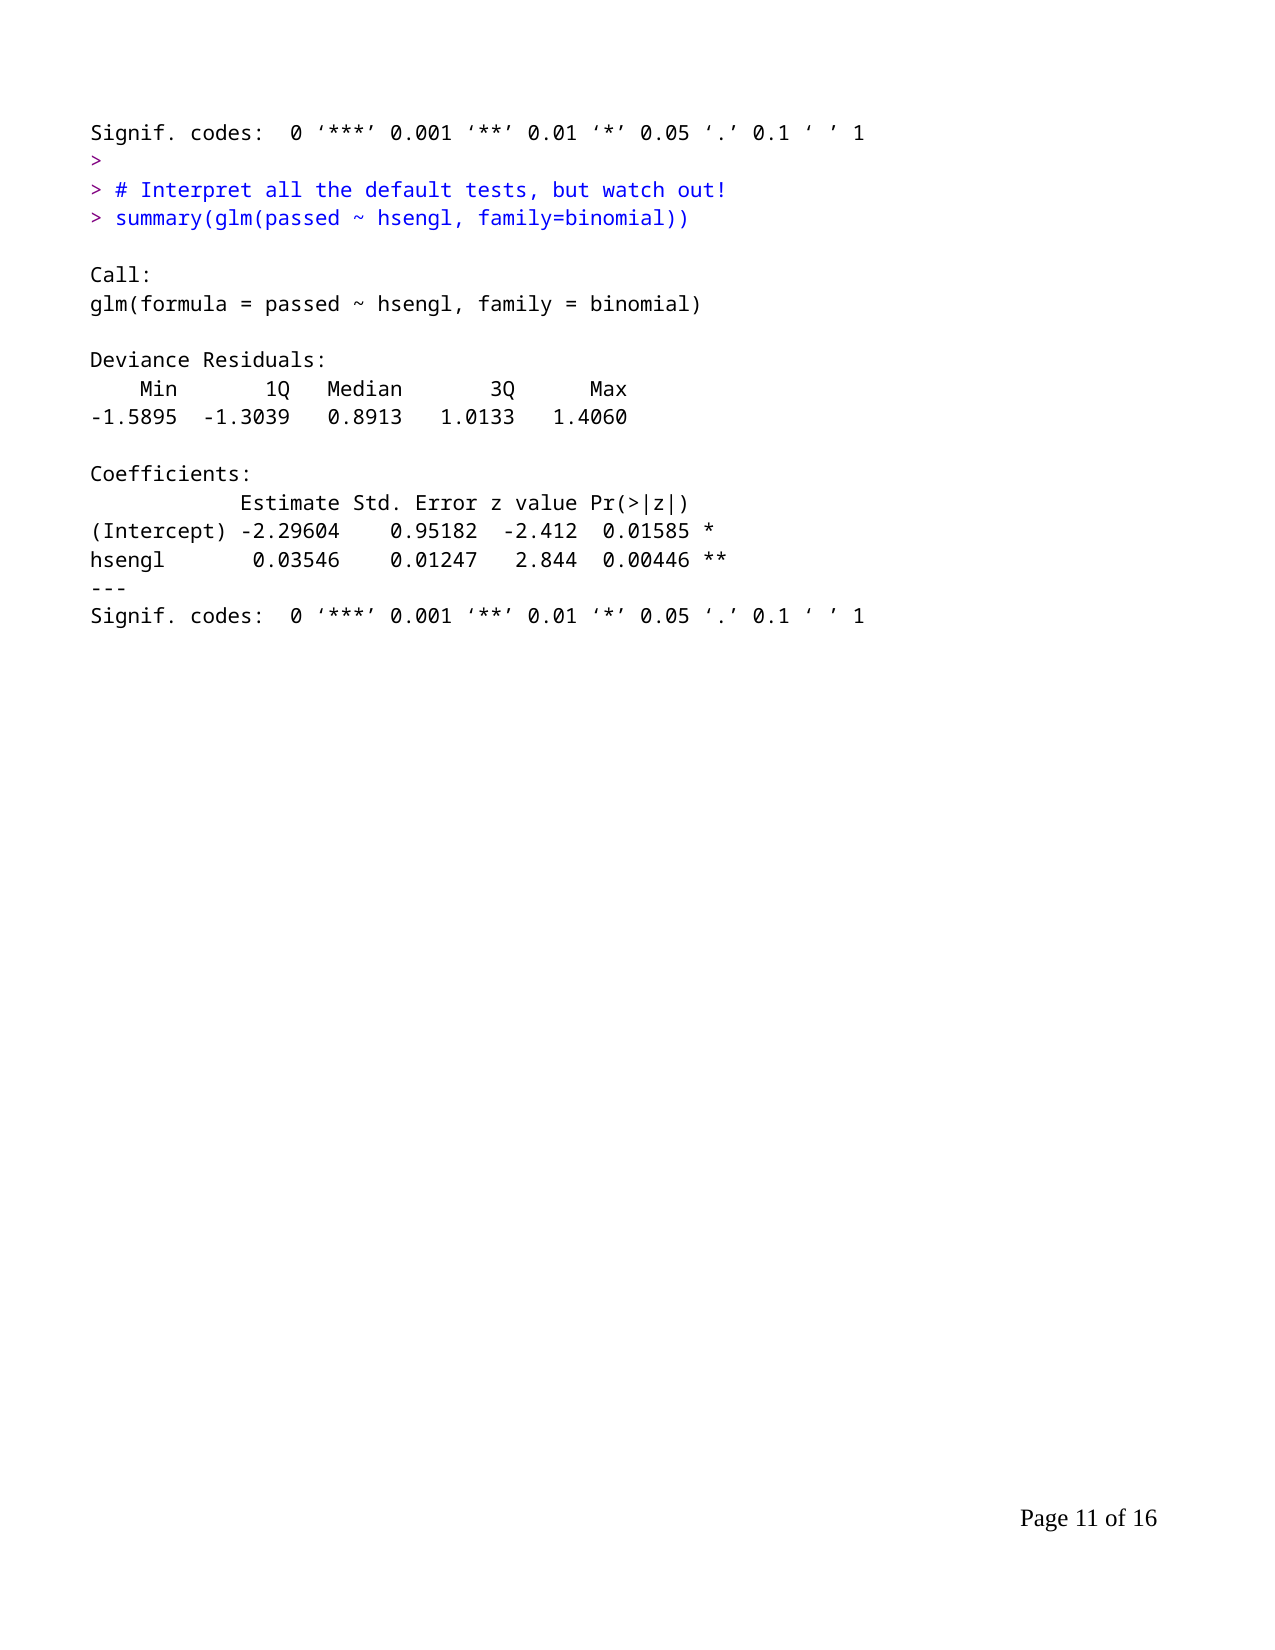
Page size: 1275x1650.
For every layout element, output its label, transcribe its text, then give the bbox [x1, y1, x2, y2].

text -1.5895 -1.3039 0.8913 1.0133 1.4060 [90, 402, 1182, 431]
text Signif. codes: 0 ‘***’ 0.001 ‘**’ 0.01 ‘*’ 0.05 ‘.’ 0.1 ‘ ’ 1 [90, 602, 1182, 630]
text Estimate Std. Error z value Pr(>|z|) [90, 488, 1182, 516]
text hsengl 0.03546 0.01247 2.844 0.00446 ** [90, 545, 1182, 573]
text --- [90, 573, 1182, 602]
text glm(formula = passed ~ hsengl, family = binomial) [90, 289, 1182, 317]
text > summary(glm(passed ~ hsengl, family=binomial)) [90, 203, 1182, 232]
text Deviance Residuals: [90, 346, 1182, 374]
text Call: [90, 260, 1182, 289]
text Min 1Q Median 3Q Max [90, 374, 1182, 402]
text (Intercept) -2.29604 0.95182 -2.412 0.01585 * [90, 516, 1182, 545]
text Signif. codes: 0 ‘***’ 0.001 ‘**’ 0.01 ‘*’ 0.05 ‘.’ 0.1 ‘ ’ 1 [90, 118, 1182, 147]
text > [90, 147, 1182, 175]
text Coefficients: [90, 459, 1182, 488]
text > # Interpret all the default tests, but watch out! [90, 175, 1182, 203]
